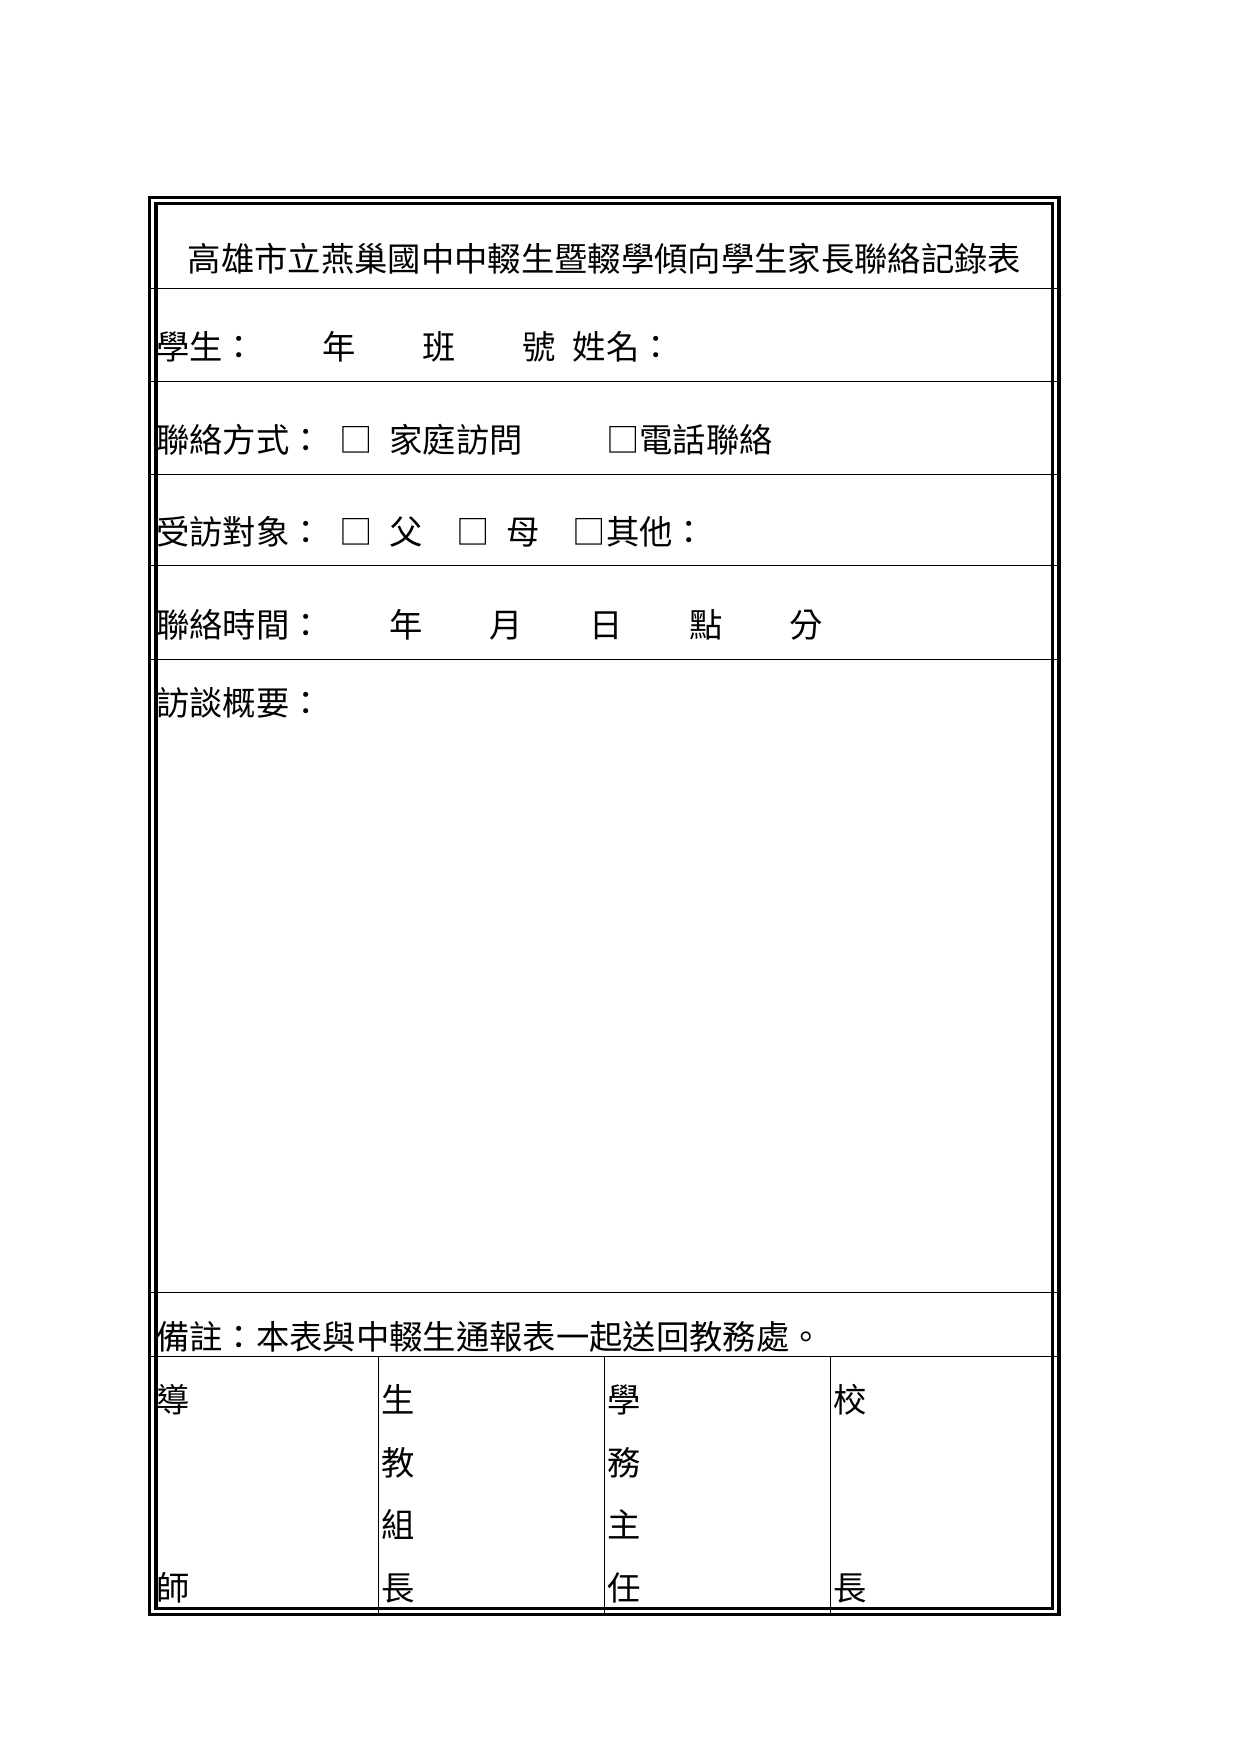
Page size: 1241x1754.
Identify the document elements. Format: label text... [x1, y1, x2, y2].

table_cell 備註：本表與中輟生通報表一起送回教務處。 [158, 1293, 1051, 1356]
table_cell 生 教 組 長 [379, 1357, 604, 1607]
table_cell 訪談概要： [158, 660, 1051, 1292]
table_cell 校 長 [831, 1357, 1051, 1607]
table_cell 學 務 主 任 [605, 1357, 830, 1607]
table_cell 受訪對象： □ 父 □ 母 □其他： [158, 475, 1051, 565]
table_header 高雄市立燕巢國中中輟生暨輟學傾向學生家長聯絡記錄表 [153, 199, 1056, 287]
table_cell 聯絡時間： 年 月 日 點 分 [158, 566, 1051, 658]
table_cell 聯絡方式： □ 家庭訪問 □電話聯絡 [158, 382, 1051, 474]
table_cell 學生： 年 班 號 姓名： [158, 289, 1051, 381]
table_cell 導 師 [158, 1357, 378, 1607]
